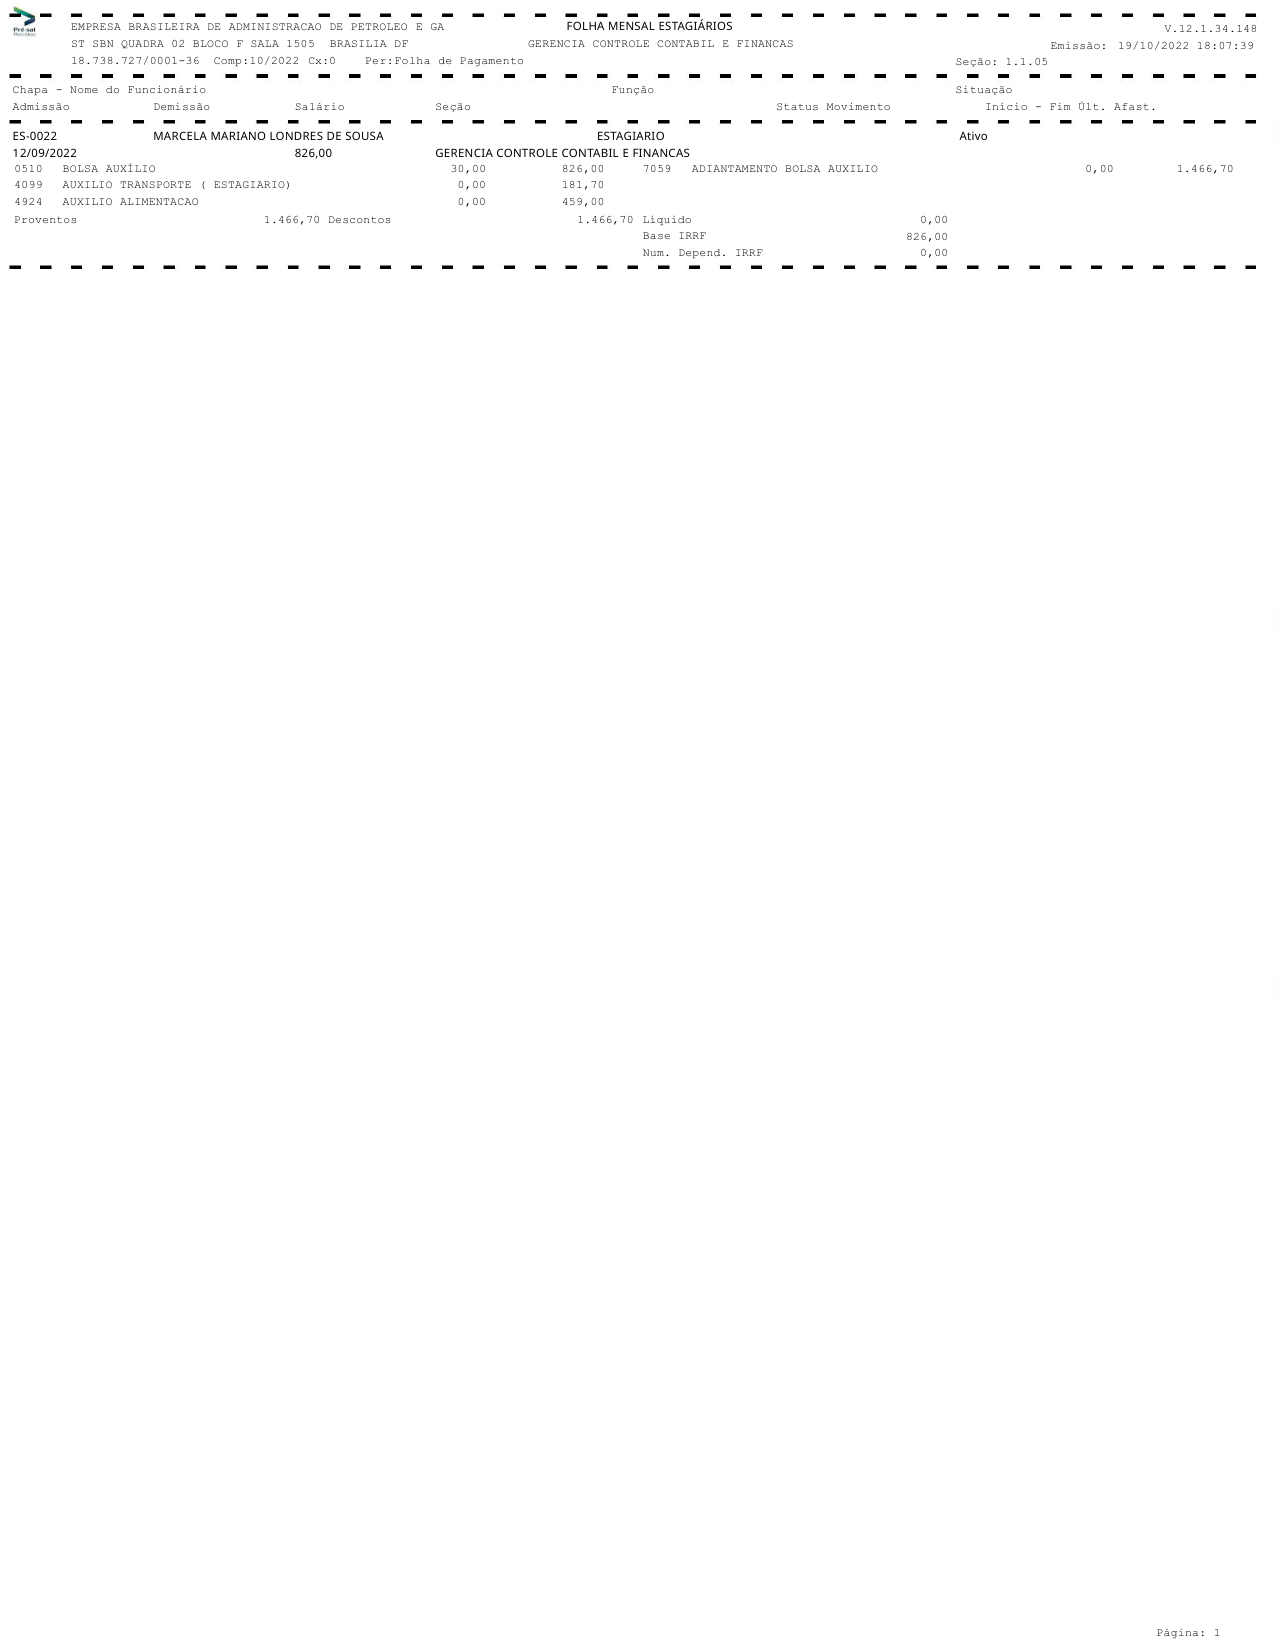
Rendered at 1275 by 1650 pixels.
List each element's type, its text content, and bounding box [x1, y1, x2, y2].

text 1.466,70 Descontos [264, 212, 412, 226]
text FOLHA MENSAL ESTAGIÁRIOS [566, 20, 764, 33]
text ES-0022 [12, 129, 80, 143]
text AUXILIO ALIMENTACAO [62, 195, 317, 208]
text Início - Fim Últ. Afast. [985, 99, 1182, 113]
text 826,00 [294, 146, 408, 160]
text Salário [294, 99, 362, 113]
text 826,00 [906, 229, 966, 243]
text Situação [955, 82, 1066, 96]
text 0,00 [920, 246, 966, 259]
text 0,00 [457, 195, 503, 208]
text ESTAGIARIO [597, 129, 686, 143]
text 1 [12, 146, 20, 160]
text 1.466,70 [1177, 161, 1251, 175]
text ADIANTAMENTO BOLSA AUXILIO [692, 161, 903, 175]
text Admissão [12, 99, 87, 113]
text Num. Depend. IRRF [643, 246, 782, 259]
text 1.466,70 Líquido [577, 212, 710, 226]
text 0,00 [920, 213, 966, 226]
text 0,00 [1085, 161, 1131, 175]
text 0,00 [457, 178, 503, 192]
text 19/10/2022 18:07:39 [1118, 38, 1275, 52]
text Seção [435, 99, 488, 113]
text Seção: 1.1.05 [955, 55, 1066, 68]
text 099 [21, 178, 60, 192]
text 181,70 [562, 178, 622, 192]
text 459,00 [562, 195, 622, 208]
text Demissão [153, 99, 228, 113]
text 2/09/2022 [20, 146, 102, 160]
text V.12.1.34.148 [1164, 22, 1275, 35]
text ST SBN QUADRA 02 BLOCO F SALA 1505 BRASILIA DF [71, 37, 469, 50]
text Proventos [14, 212, 95, 226]
text 7059 [643, 161, 688, 175]
text MARCELA MARIANO LONDRES DE SOUSA [153, 129, 408, 143]
text Base IRRF [643, 229, 724, 242]
text EMPRESA BRASILEIRA DE ADMINISTRACAO DE PETROLEO E GA [71, 20, 469, 33]
text 0 [14, 161, 21, 175]
text Emissão: [1050, 38, 1118, 52]
text 8.738.727/0001-36 Comp:10/2022 Cx:0 [78, 53, 361, 67]
text 826,00 [562, 161, 622, 175]
text 924 [21, 195, 60, 208]
text Per:Folha de Pagamento [364, 53, 548, 67]
text 510 [21, 161, 60, 175]
text 30,00 [450, 161, 503, 175]
text Função [611, 82, 672, 96]
picture [0, 0, 1275, 1650]
text GERENCIA CONTROLE CONTABIL E FINANCAS [528, 37, 819, 50]
text Status Movimento [776, 99, 908, 113]
text 1 [71, 53, 78, 67]
text Ativo [959, 129, 1012, 143]
text Chapa - Nome do Funcionário [12, 82, 232, 96]
text GERENCIA CONTROLE CONTABIL E FINANCAS [435, 146, 726, 160]
text BOLSA AUXÍLIO [62, 161, 173, 175]
text 4 [14, 178, 21, 192]
text AUXILIO TRANSPORTE ( ESTAGIARIO) [62, 178, 317, 192]
text Página: 1 [1156, 1626, 1237, 1639]
text 4 [14, 195, 21, 208]
